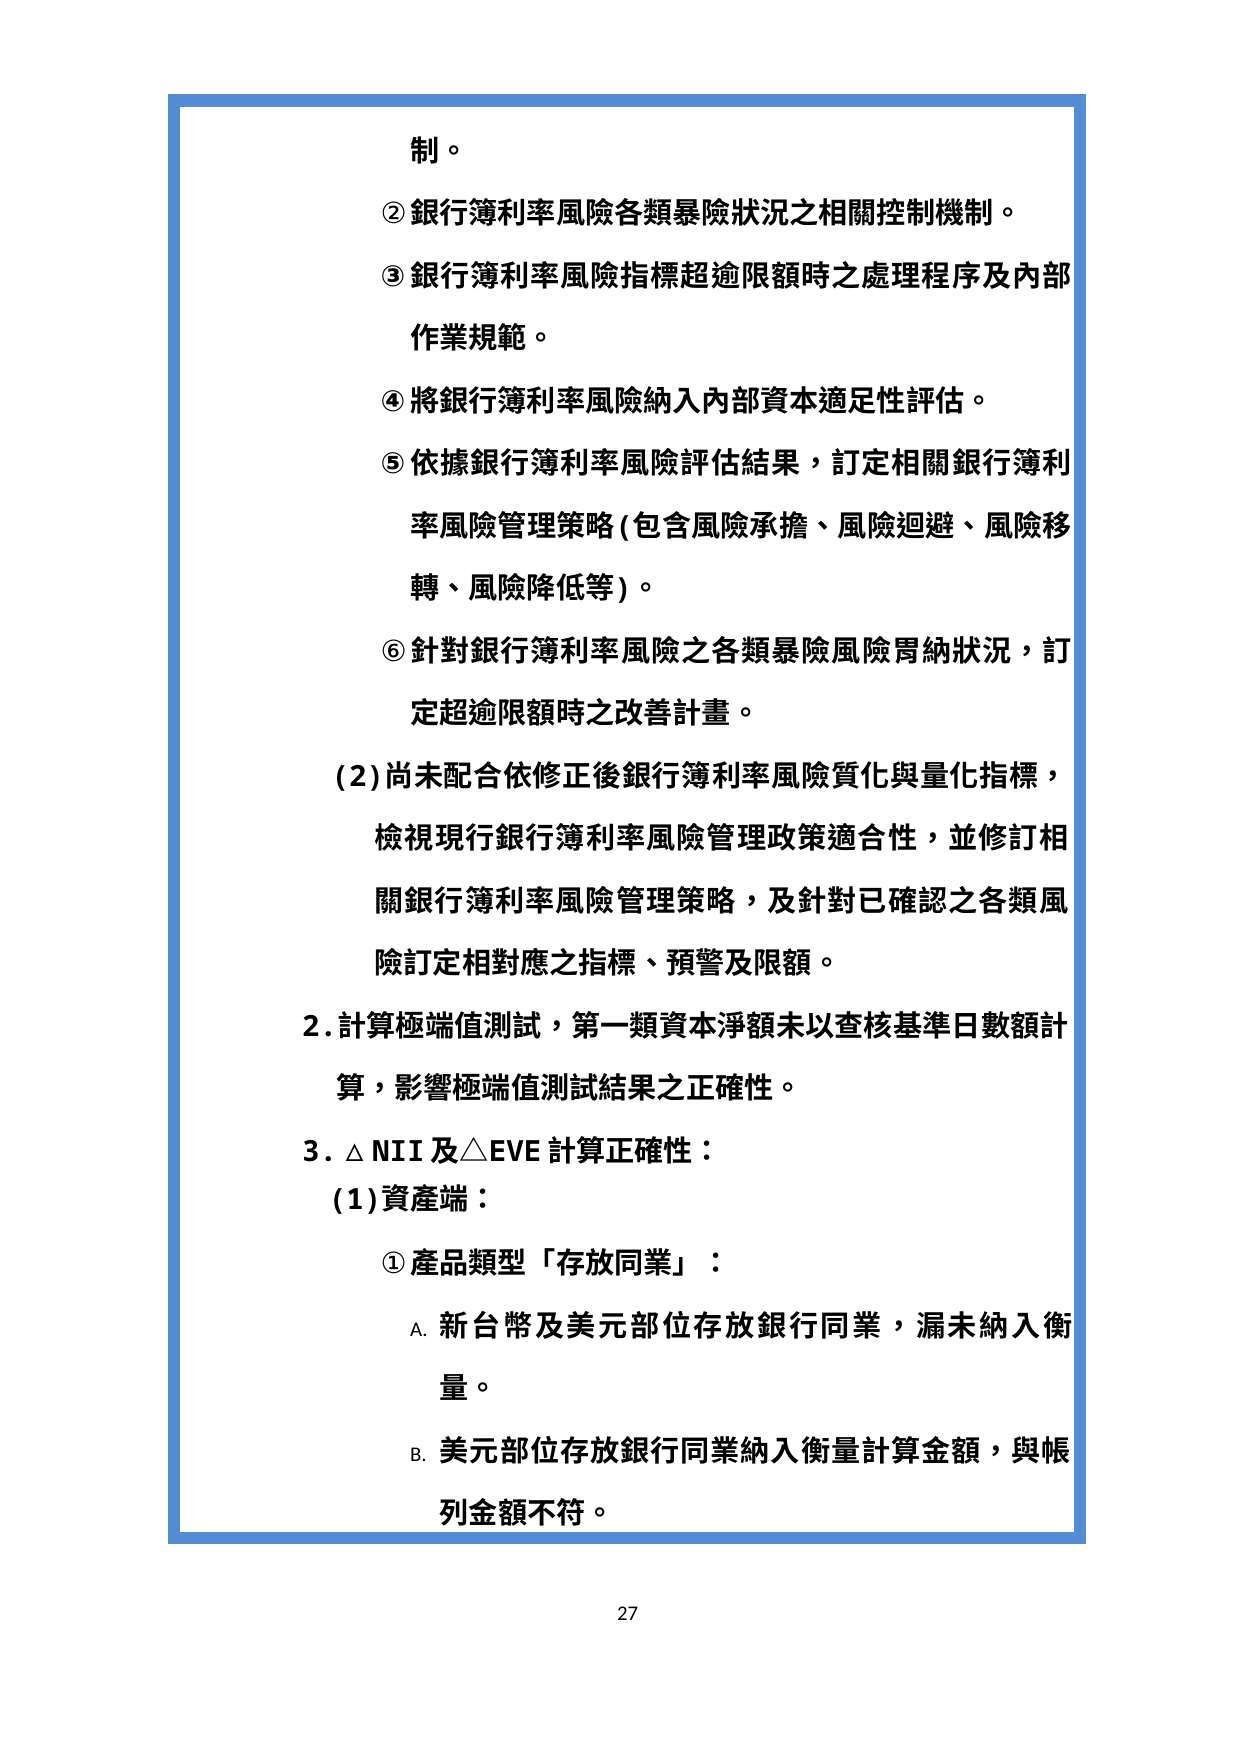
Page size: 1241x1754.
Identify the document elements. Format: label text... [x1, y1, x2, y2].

table_header 態樣五：銀行簿利率風險缺失： 1.內部作業規範之妥適性： (1)將銀行簿利率風險於「市場風險管理政策」中簡述，相關管理機制散見於不同規範中，已請該行依巴塞爾監理委員會規範意旨，研議訂定銀行簿利率風險管理政策，並將下列事項一併列入規範： 銀行簿利率風險管理權責劃分、責任歸屬及陳報機制。 銀行簿利率風險各類暴險狀況之相關控制機制。 銀行簿利率風險指標超逾限額時之處理程序及內部作業規範。 將銀行簿利率風險納入內部資本適足性評估。 依據銀行簿利率風險評估結果，訂定相關銀行簿利率風險管理策略(包含風險承擔、風險迴避、風險移轉、風險降低等)。 針對銀行簿利率風險之各類暴險風險胃納狀況，訂定超逾限額時之改善計畫。 (2)尚未配合依修正後銀行簿利率風險質化與量化指標，檢視現行銀行簿利率風險管理政策適合性，並修訂相關銀行簿利率風險管理策略，及針對已確認之各類風險訂定相對應之指標、預警及限額。 2.計算極端值測試，第一類資本淨額未以查核基準日數額計算，影響極端值測試結果之正確性。 3.△NII及△EVE計算正確性： (1)資產端： 產品類型「存放同業」： 新台幣及美元部位存放銀行同業，漏未納入衡量。 美元部位存放銀行同業納入衡量計算金額，與帳列金額不符。 新台幣及美元部位利率型態為浮動利率者，其重定價現金流量時間區間未採下次利率重設日，均誤配置為「翌日」。 新台幣及美元部位活期存款，加權平均利率均鍵為0%，未正確計算。 美元部位定期存款，未依適當之時間區間配置。 產品類型「拆放同業」：新台幣及美元部位拆放銀行同業，漏未納入衡量。 產品類型「存放央行(乙戶)」： 新台幣部位利率型態為機動利率者，未以實際央行利率會議時點配置對應之時間區間。 新台幣部位利率型態未以機動利率誤配置為浮動利率，其重定價現金流量時間區間未採下次利率重設日，誤配置為「翌日」；另加權平均利率均誤鍵為0%。 新台幣部位應為機動利率(源自活期性存款0.396%、源自定期性存款1.083%)，誤配置為固定利率0.252%。 新台幣部位未依基準日利率計算正確之加權平均利率(源自活期性存款0.646%、源自定期性存款1.334%)。 產品類型「有價證券」： 新台幣及美元部位名目重定價現金流量及加權平均利率，均誤以購入成本衡量及到期殖利率衡量，未以證券面額衡量及票面利率衡量。 未將投資可轉換公司債資產交換納入衡量，並分拆賣出買權納入「分拆式選擇權」衡量；另對該債券投資附屬之利率交換，多計入「自動式選擇權」衡量。 誤將投資零息國庫券以帳列淨額衡量，未以面額並改列「零息資產」項下衡量。 對帳列附息債券投資，誤以帳面淨額衡量，未以面額衡量。 美元部位有價證券納入衡量之現金流量，與帳列銀行簿美元部位有價證券投資不符，有多計情形。 產品類型「附賣回債票券」：誤以債票券面額配置名目重定價現金流量，未以合約到期日所償還之本金衡量。 產品類型「放款」： 新台幣部位固定利率放款，有多筆長期放款原始資料名目利率誤植為0%，影響該項目加權平均利率計算正確性。 新台幣部位放款為階段式利率者，第一階段之固定利率誤以契約到期日配置時間區間，應調整為下次利率有效日。 產品類型「放款包含擔保/無擔保放款(一次/分期還本)、貼現與透支、信用卡與循環額度(隨借隨還)」： A.新台幣及美元部位零售客戶浮動利率放款，其時間區間均配置「翌日或當日」，未依個別下次利率重定價日配置對應之時間區間。 B.新台幣部位零售型客戶機動利率放款，有誤以契約到期日配置其名目重定價現金流量之時間區間，未依央行利率會議時點配置對應時間區間。 產品類型「放款(包含 Factoring及Forfaiting)」： 新台幣及美元部位批發客戶機動利率及浮動利率放款，其時間區間均配置「翌日或當日」，未依央行利率會議時點配置對應時間區間及個別下次利率重定價日配置對應之時間區間。 對聯貸型授信案件，其利率型態未依個別利率定價條件決定，均誤配置為「管理利率」或「固定利率」，致名目重定價現金流量時間區間錯誤。 新台幣部位對批發客戶之循環動用型放款，有誤配置於產品類型「信用卡與循環額度(隨借隨還)」衡量，致錯誤套用公版計算程式行為化參數。 新台幣部位固定利率分期攤還放款，未依本金攤還條件配置名目重定價現金流量；美元部位亦有相同情形，且原始計算資料有不符常規之負值，及非應歸屬本項產品之零售客戶資料。 對已屆期浮動利率放款，現金流量時間區間誤配置以下次利率重訂價日對應之時間區間。 新台幣及美元部位屬無追索權之應收帳款承購淨額及遠期信用狀買斷，產品類型應分類至「其他」。 新台幣及美元部位管理利率放款，均誤以契約到期日配置名目本金現金流量之時間區間，未將管理利率配置於「翌日或當日」。 美元部位出口押匯之加權平均利率均鍵置為0%，未正確計算。 誤將存放銀行同業、拆放銀行同業及放款轉列之催收款項，納入本項衡量。 產品類型「信用卡與循環額度 (隨借隨還)」： A.新台幣部位有距契約到期日未逾1個月者，誤配置「1個月~3個月」時間區間。 B.應收信用卡款項納入衡量計算金額，與帳列金額不符。 C.新台幣及美元部位應收信用卡款項之加權平均利率均鍵置為0%，未將分期付款利率或循環信用利率納入衡量。 D. 新台幣部位應收信用卡款項，僅計入當期消費已出帳及未出帳金額，漏未將分期付款部分計入衡量。 E.誤將未動用循環信用額度之信用卡消費款列入本項衡量，改列「零息資產」項下衡量。 F.新台幣部位應收信用卡爭議款誤列入本項衡量。 產品類型「零息資產」： 對新台幣部位轉存央行存款（不計息）及美元部位存放央行(不計息)，漏未納入本項衡量。 新台幣及美元部位誤計入權益證券暴險項目，及多項非利率敏感性資產，如：應收利息、其他遞延資產、備抵呆帳、固定資產、累計折舊、催收款、無形資產、庫存現金、零用及週轉金、庫存外幣、運送中現金、待交換票據、存出保證金及信用卡其他手續費。 存放央行甲戶資金，誤將其重定價現金流量配置於時間區間「1年~1.5年」，未配置「翌日或當日」。 產品類型「其他」： A.新台幣及美元部位應收承購帳款淨額漏未納入本項衡量。 B.新台幣及美元部位零售客戶所有利率類型之應收信用卡款項全額繳款及分期付款，產品類型應分類至「信用卡與循環額度(隨借隨還)」或「放款包含擔保/無擔保放款(一次/分期還本)、貼現與透支、信用卡與循環額度(隨借隨還)」。 C.新台幣部位應收信用卡款項分期付款之加權平均利率均鍵置為0%，未正確計算。 (2)負債端： 產品類型「同業存款」： 新台幣及美元部位「銀行同業存款」及中華郵政轉存款，未納入衡量，均誤配置產品類型「零息負債」。 新台幣部位批發客戶浮動利率存款，其時間區間配置為「翌日或當日」，未依實際為機動利率型態之擺放原則配置對應之時間區間。 產品類型「同業拆款」： 新台幣部位帳列「央行放款轉融資」及「央行其他融資」金額，漏未納入本項衡量。 美元部位透支銀行同業，誤列入本項衡量。 新台幣部位浮動利率央行其他融資，現金流量時間區間未採下次重定價日，均誤以契約到期日配置，且加權平均利率均鍵置為0%，未正確計算。 美元部位「透支銀行同業」之加權平均利率均鍵置為0%，未正確計算。 產品類型「活期存款」： A.新台幣部位對行員活期儲蓄存款錯配置本項，未配置「活期儲蓄存款」，且依其利率定價模式應界定為「管理利率」，以套用公版計算程式變量表之行為化參數。 B.美元部位之活期存款利率型態未分類管理利率，誤鍵為機動利率，且時間區間均配置為翌日，致未適用變量表管理利率之行為化參數。 C.新台幣部位批發客戶之央行存款（庫款專戶)，誤歸類至本項及機動利率類型，應歸類至「同業存款」及浮動利率類型。 產品類型「支票存款」： 新台幣部位支票存款誤分類於「零息負債」，致未適用變量表支票存款之行為化參數。 支票存款未配置管理利率，亦未適用變量表核心存款比例及行為到期日之行為化參數。 產品類型「定期存款」： A.新台幣部位浮動利率定期存款，誤以契約到期日配置名目重定價現金流量之時間區間，另其利率訂價特性，依公版計算程式規範應分類為「機動利率」，並以央行利率會議時點配置對應之時間區間。 B.新台幣部位零售及批發客戶機動利率存款，其時間區間均配置「翌日或當日」，未依央行利率會議時點配置對應時間區間。 C.美元部位零售客戶固定利率存款，時間區間配置錯誤。 D.誤將新台幣部位可轉讓定期存單計入本項衡量。 產品類型「活期存款」、「活期儲蓄存款」及「支票存款」： 新台幣部位機動利率存款，未以實際央行利率會議時點配置對應之時間區間。 美元部位管理利率存款，時間區間有配置於「2天~1個月（含)」者，未配置於「翌日或當日」。 產品類型「本行發行債票券(含NCD/CD)」： 美元部位金融債券負債，誤分類「其他」。 美元部位結構型債券，加權平均利率均建置負值，未正確計算。 應付金融債券及本行發行之可轉讓定期存單，漏未納入本項衡量。 本行發行之新台幣及美元具可提前贖回條件金融債券，誤以發行屆滿可贖回日期配置時間區間，未以債券到期日配置。 產品類型「結構型商品」： 美元部位結構型商品所收本金，誤分類「其他」。 美元部位結構型商品納入衡量計算金額，與帳列數不符。 產品類型「零息負債」：新台幣及美元部位誤計入多項非利率敏感性負債，如：如應付利息、應付帳款、暫收待結款、兌換、應解匯款、聯行往來、評價調整…。 產品類型「其他」：美元部位透支同業之加權平均利率均建置為0%，未正確計算。 (3)自動式選擇權： 產品類型「遠期外匯合約」及「外匯交換」：因所使用計算輔助程式錯置新台幣及美元長、短部位幣別，致新台幣短部位及美元短部位衡量重定價現金流量錯誤，應請建立跨表檢核及覆核機制。 產品類型「期貨/遠期利率協定」：美元部位利率期貨錯置長、短部位之時間區間及金額。 產品類型「利率交換」： A.新台幣及美元部位投資具提前贖回條件之可轉換公司債資產交換，對其附屬之利率交換條件，有多分拆利率交換交易納入本項衡量。 B.美元部位利率交換對長部位利息現金流量金額計算有誤。 C.美元部位可贖回利率交換(Callable Interest Rate Swap)，名目本金有未依合約按年遞增或誤填被避險標的之名目本金，致名目本金及利息之現金流量均少列。 D.美元部位利率交換(收浮動、付固定)交易，首次收付利息誤以按季或半年計算首次利息金額，未依交易生效日距首次收付日之實際天數，計算出正確之利息現金流量，致利息之現金流量多計。 屬銀行簿衍生性金融商品，如：遠期外匯、外匯交換及利率交換等，係以長、短部位互抵後之淨額輸入公版計算程式，建議改以未互抵之名目本金及息票現金流量，分別輸入長部位及短部位對應之產品類型與時間區間。 (4)分拆式選擇權： 對聯貸授信案件利率型態均誤為「管理利率」，致對該類授信產品多分拆賣出百慕達式交換選擇權及買入利率下限選擇權納入本項衡量。 新台幣及美元部位投資之可轉換公司債資產交換，對該交易具可提前贖回條件，均漏分拆賣出買權納入本項衡量。 新台幣部位未具提前贖回條件之有價證券投資，誤多分拆賣出遠期執行賣權；美元部位發行美元計價具可提前贖回條件之金融債券，漏未分拆買入遠期執行之買權。 產品類型「百慕達式互換選擇權」： 新台幣及美元部位批發客戶固定利率放款，其時間區間為「翌日或當日」者，均未分拆賣出百慕達式互換選擇權。 新台幣及美元部位存放銀行同業及拆放銀行同業，誤多拆賣出百慕達式交換選擇權，納入衡量。 產品類型「遠期執行選擇權」， 本行發行以美元計價具提前贖回條件之零息金融債券分拆買入買權，目前以債券面額及內部報酬率輸入公版計算程式，建議改以票面利率衡量。 新台幣及美元部位投資之可轉換公司債，發行人具可提前贖回條件，已分拆賣出買權，惟對持有人之可提前賣回條件，未分拆買入賣權，誤分拆賣出賣權。 本行發行之新台幣及美元具可提前贖回條件金融債券，誤以發行屆滿可贖回日期配置買入買權之時間區間，未以選擇權剩餘期間配置。 計算銀行簿利率風險，對美元部位資產端、負債端及自動式選擇權皆以折合新台幣金額輸入公版計算程式，惟分拆式選擇權以美元原幣金額輸入，影響其量化指標(△EVE)與極端值測試結果之正確性。 產品類型「利率上/下限型選擇權」： 新台幣及美元部位管理利率放款，其分拆買入利率下限選擇權，誤將該等放款本金依實際放款利率所屬之利率區間配置，未配置至利率下限區間。 新台幣及美元部位批發型客戶浮動利率計息貸款，有多拆出買入利率下限選擇權，納入衡量。 產品類型「美式賣權」： 新台幣及美元部位發行不具提前解約條件之可轉讓定期存單，誤多分拆賣出美式賣權。 對新台幣部位定期性存款及美元部位之外匯定期存款，屬批發客戶且為固定利率者，均漏未分拆賣出美式賣權。 批發客戶固定利率定期存款，重定價現金流量之時間區間最長為新台幣部位「2年(不含)～3年(含)」、美元部位為「1.5年(不含)～2年(含)」，惟分拆賣出「美式賣權」選擇權重定價現金流量誤配置時間區間「9年(不含)～10年(含)」。 [180, 107, 1074, 1532]
